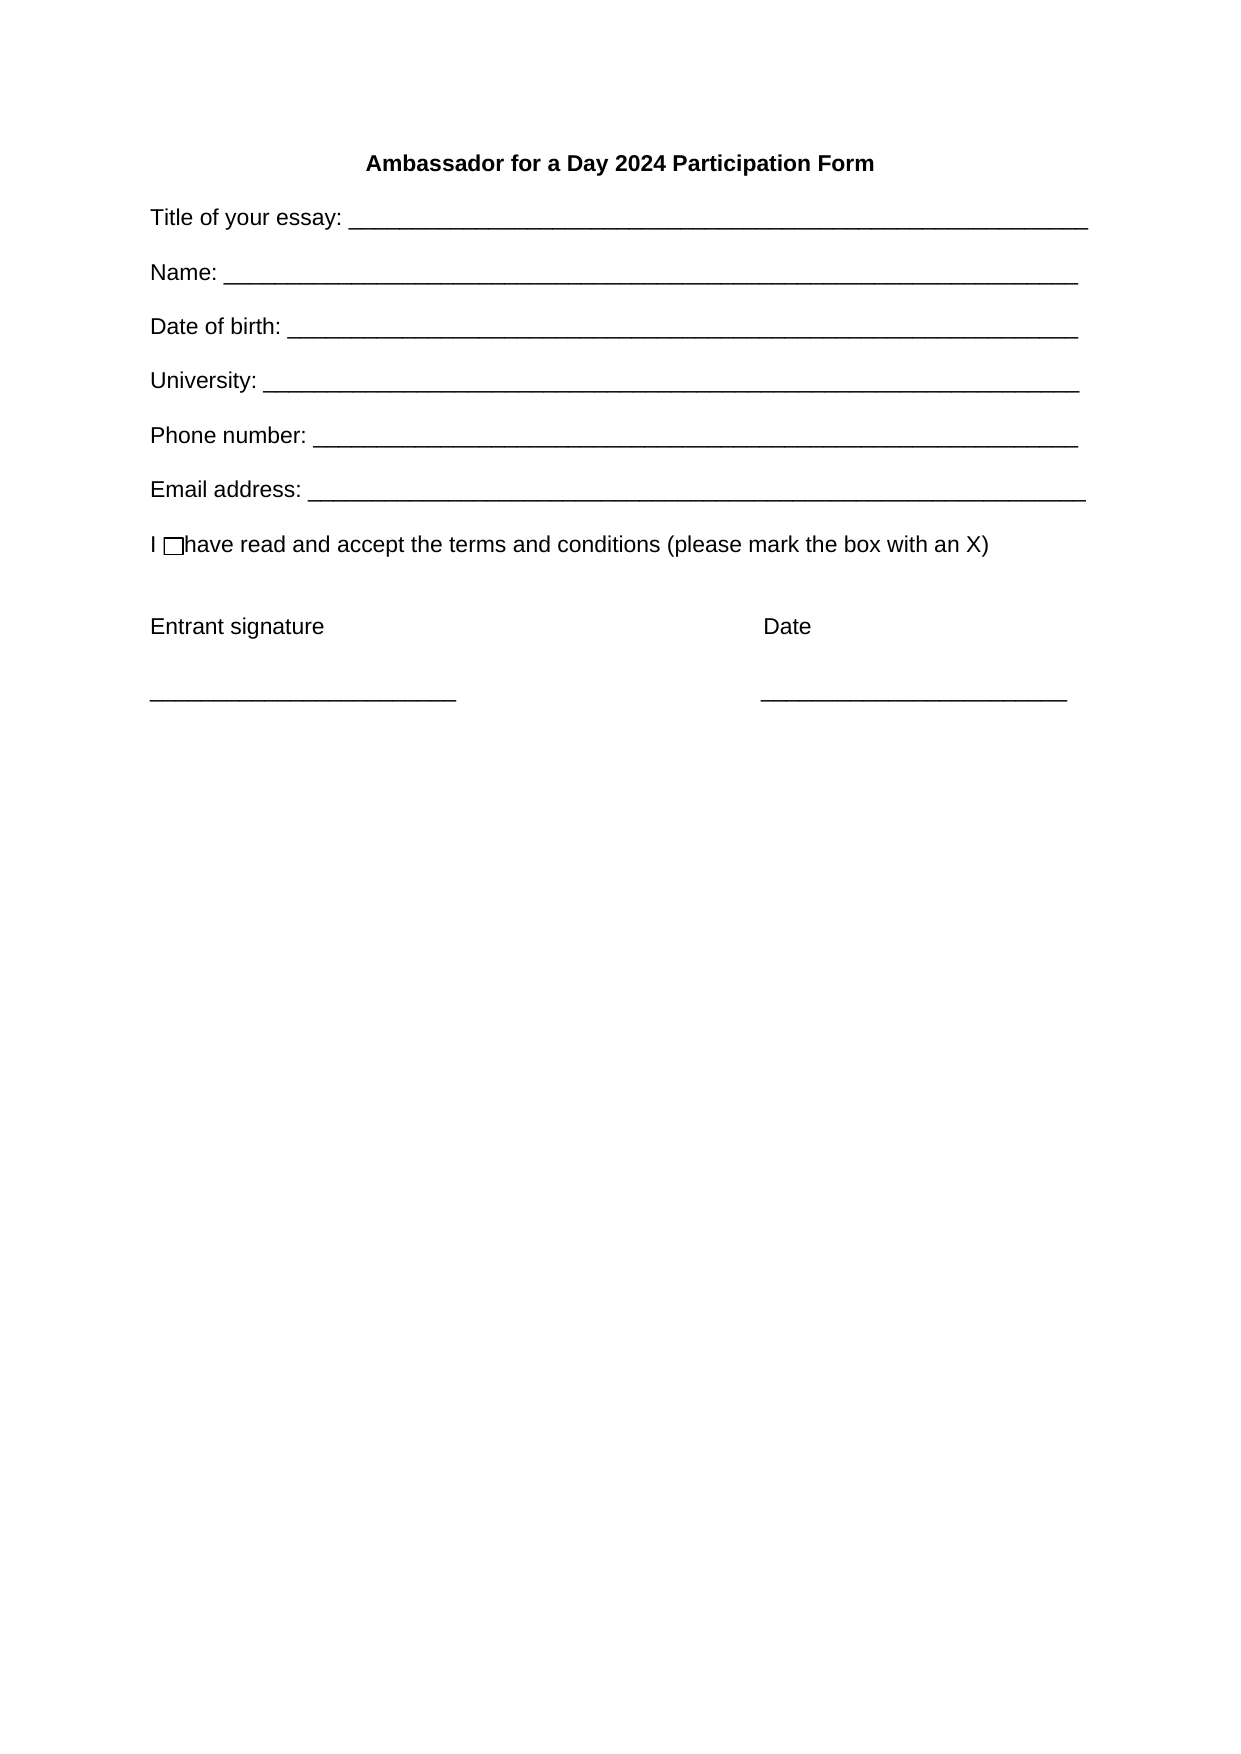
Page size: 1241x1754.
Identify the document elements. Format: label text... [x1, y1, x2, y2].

text Date of birth: ______________________________________________________________ [150, 313, 1090, 339]
text I have read and accept the terms and conditions (please mark the box with an X) [150, 531, 1090, 557]
text Name: ___________________________________________________________________ [150, 259, 1090, 285]
text Entrant signature Date [150, 613, 1090, 639]
text Ambassador for a Day 2024 Participation Form [150, 150, 1090, 176]
text Phone number: ____________________________________________________________ [150, 422, 1090, 448]
text ________________________ ________________________ [150, 676, 1090, 703]
text Title of your essay: __________________________________________________________ [150, 204, 1090, 231]
text University: ________________________________________________________________ [150, 367, 1090, 394]
text Email address: _____________________________________________________________ [150, 476, 1090, 503]
